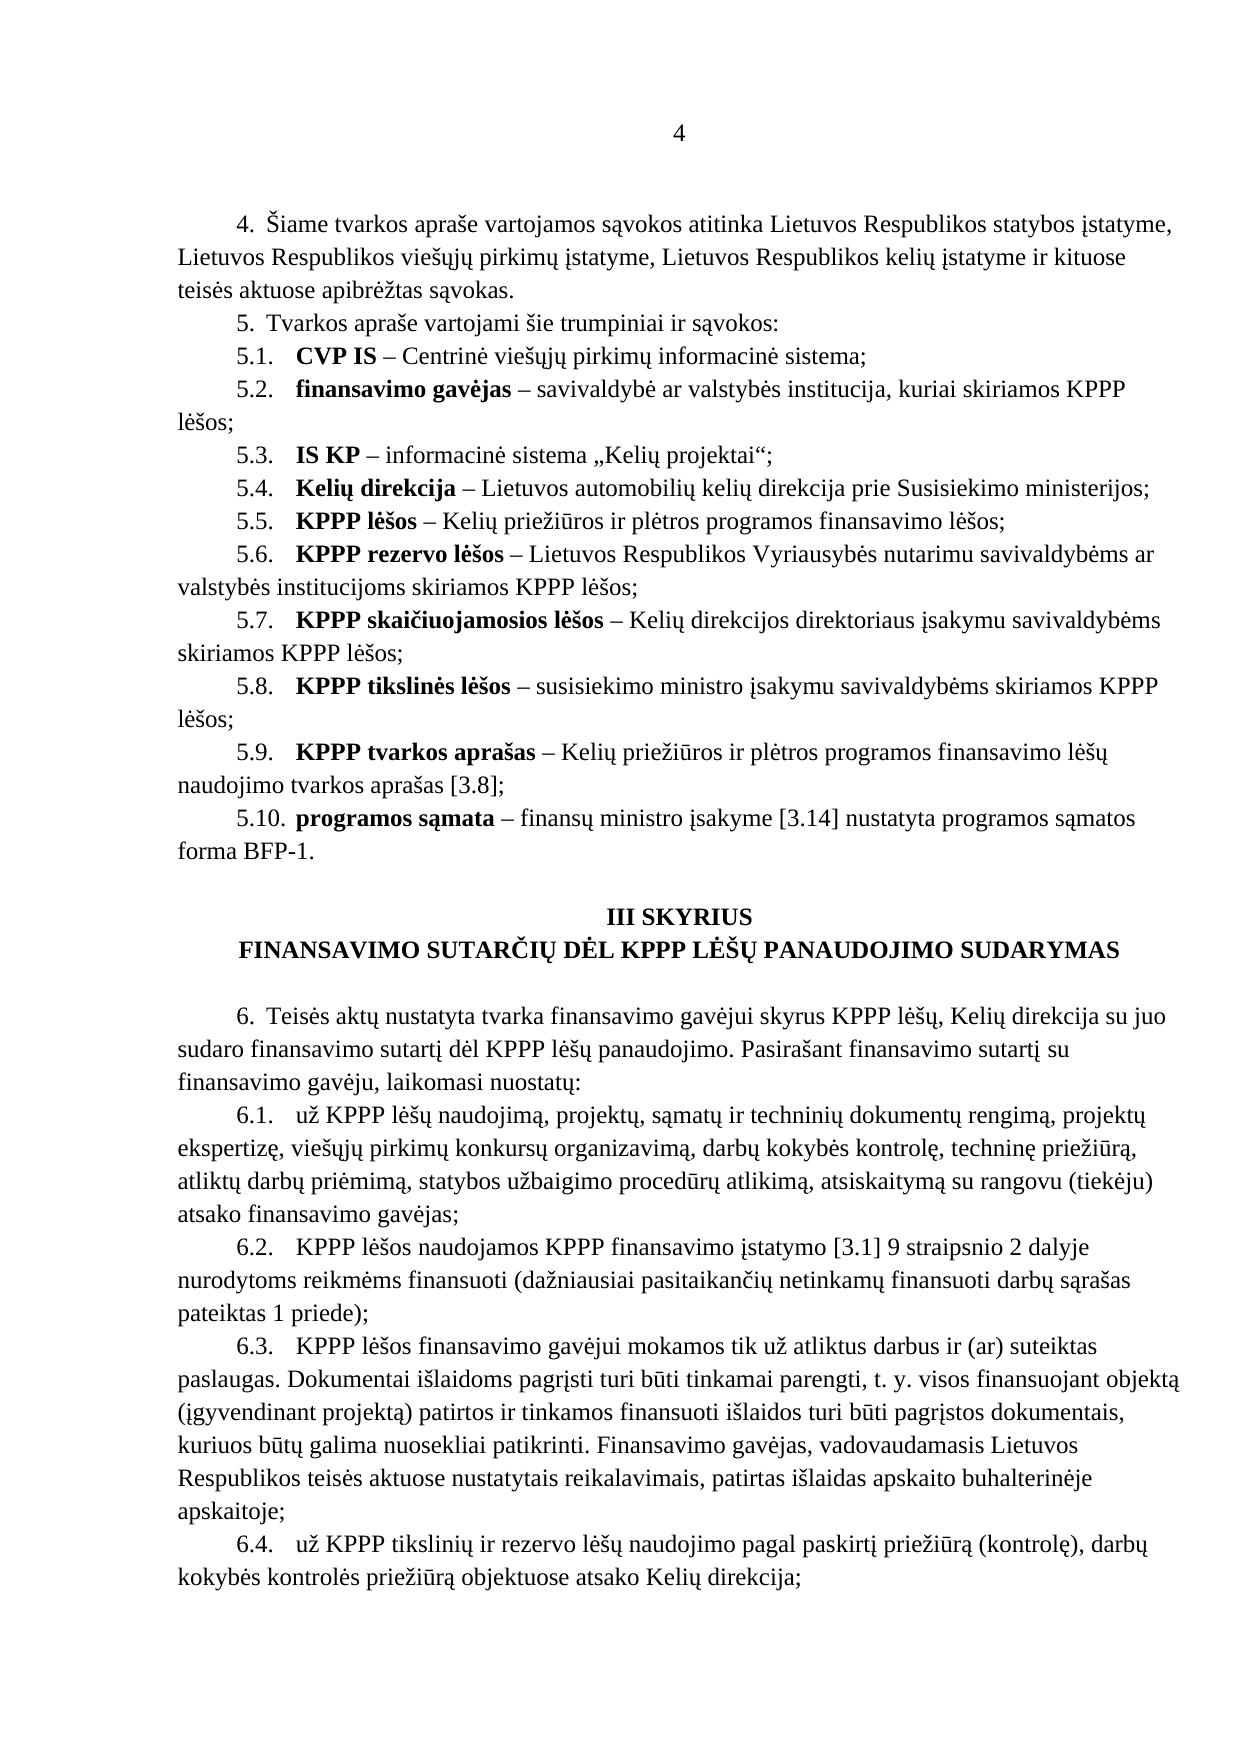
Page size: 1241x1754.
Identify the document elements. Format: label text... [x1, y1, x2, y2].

text 5. Tvarkos apraše vartojami šie trumpiniai ir sąvokos: [177, 308, 1181, 336]
text 6.1. už KPPP lėšų naudojimą, projektų, sąmatų ir techninių dokumentų rengimą, projektų ekspertizę, viešųjų pirkimų konkursų organizavimą, darbų kokybės kontrolę, techninę priežiūrą, atliktų darbų priėmimą, statybos užbaigimo procedūrų atlikimą, atsiskaitymą su rangovu (tiekėju) atsako finansavimo gavėjas; [177, 1100, 1181, 1228]
text 5.1. CVP IS – Centrinė viešųjų pirkimų informacinė sistema; [177, 341, 1181, 369]
text 5.5. KPPP lėšos – Kelių priežiūros ir plėtros programos finansavimo lėšos; [177, 506, 1181, 534]
text 5.8. KPPP tikslinės lėšos – susisiekimo ministro įsakymu savivaldybėms skiriamos KPPP lėšos; [177, 671, 1181, 733]
text FINANSAVIMO SUTARČIŲ DĖL KPPP LĖŠŲ PANAUDOJIMO SUDARYMAS [177, 935, 1181, 964]
text 5.9. KPPP tvarkos aprašas – Kelių priežiūros ir plėtros programos finansavimo lėšų naudojimo tvarkos aprašas [3.8]; [177, 737, 1181, 799]
text 5.3. IS KP – informacinė sistema „Kelių projektai“; [177, 440, 1181, 468]
text 5.2. finansavimo gavėjas – savivaldybė ar valstybės institucija, kuriai skiriamos KPPP lėšos; [177, 374, 1181, 436]
text 4. Šiame tvarkos apraše vartojamos sąvokos atitinka Lietuvos Respublikos statybos įstatyme, Lietuvos Respublikos viešųjų pirkimų įstatyme, Lietuvos Respublikos kelių įstatyme ir kituose teisės aktuose apibrėžtas sąvokas. [177, 209, 1181, 303]
text 6.2. KPPP lėšos naudojamos KPPP finansavimo įstatymo [3.1] 9 straipsnio 2 dalyje nurodytoms reikmėms finansuoti (dažniausiai pasitaikančių netinkamų finansuoti darbų sąrašas pateiktas 1 priede); [177, 1232, 1181, 1327]
text III SKYRIUS [177, 902, 1181, 931]
text 6.3. KPPP lėšos finansavimo gavėjui mokamos tik už atliktus darbus ir (ar) suteiktas paslaugas. Dokumentai išlaidoms pagrįsti turi būti tinkamai parengti, t. y. visos finansuojant objektą (įgyvendinant projektą) patirtos ir tinkamos finansuoti išlaidos turi būti pagrįstos dokumentais, kuriuos būtų galima nuosekliai patikrinti. Finansavimo gavėjas, vadovaudamasis Lietuvos Respublikos teisės aktuose nustatytais reikalavimais, patirtas išlaidas apskaito buhalterinėje apskaitoje; [177, 1331, 1181, 1525]
text 6. Teisės aktų nustatyta tvarka finansavimo gavėjui skyrus KPPP lėšų, Kelių direkcija su juo sudaro finansavimo sutartį dėl KPPP lėšų panaudojimo. Pasirašant finansavimo sutartį su finansavimo gavėju, laikomasi nuostatų: [177, 1001, 1181, 1096]
text 5.4. Kelių direkcija – Lietuvos automobilių kelių direkcija prie Susisiekimo ministerijos; [177, 473, 1181, 502]
text 6.4. už KPPP tikslinių ir rezervo lėšų naudojimo pagal paskirtį priežiūrą (kontrolę), darbų kokybės kontrolės priežiūrą objektuose atsako Kelių direkcija; [177, 1529, 1181, 1591]
text 5.6. KPPP rezervo lėšos – Lietuvos Respublikos Vyriausybės nutarimu savivaldybėms ar valstybės institucijoms skiriamos KPPP lėšos; [177, 539, 1181, 601]
text 5.10. programos sąmata – finansų ministro įsakyme [3.14] nustatyta programos sąmatos forma BFP-1. [177, 803, 1181, 865]
text 5.7. KPPP skaičiuojamosios lėšos – Kelių direkcijos direktoriaus įsakymu savivaldybėms skiriamos KPPP lėšos; [177, 605, 1181, 667]
